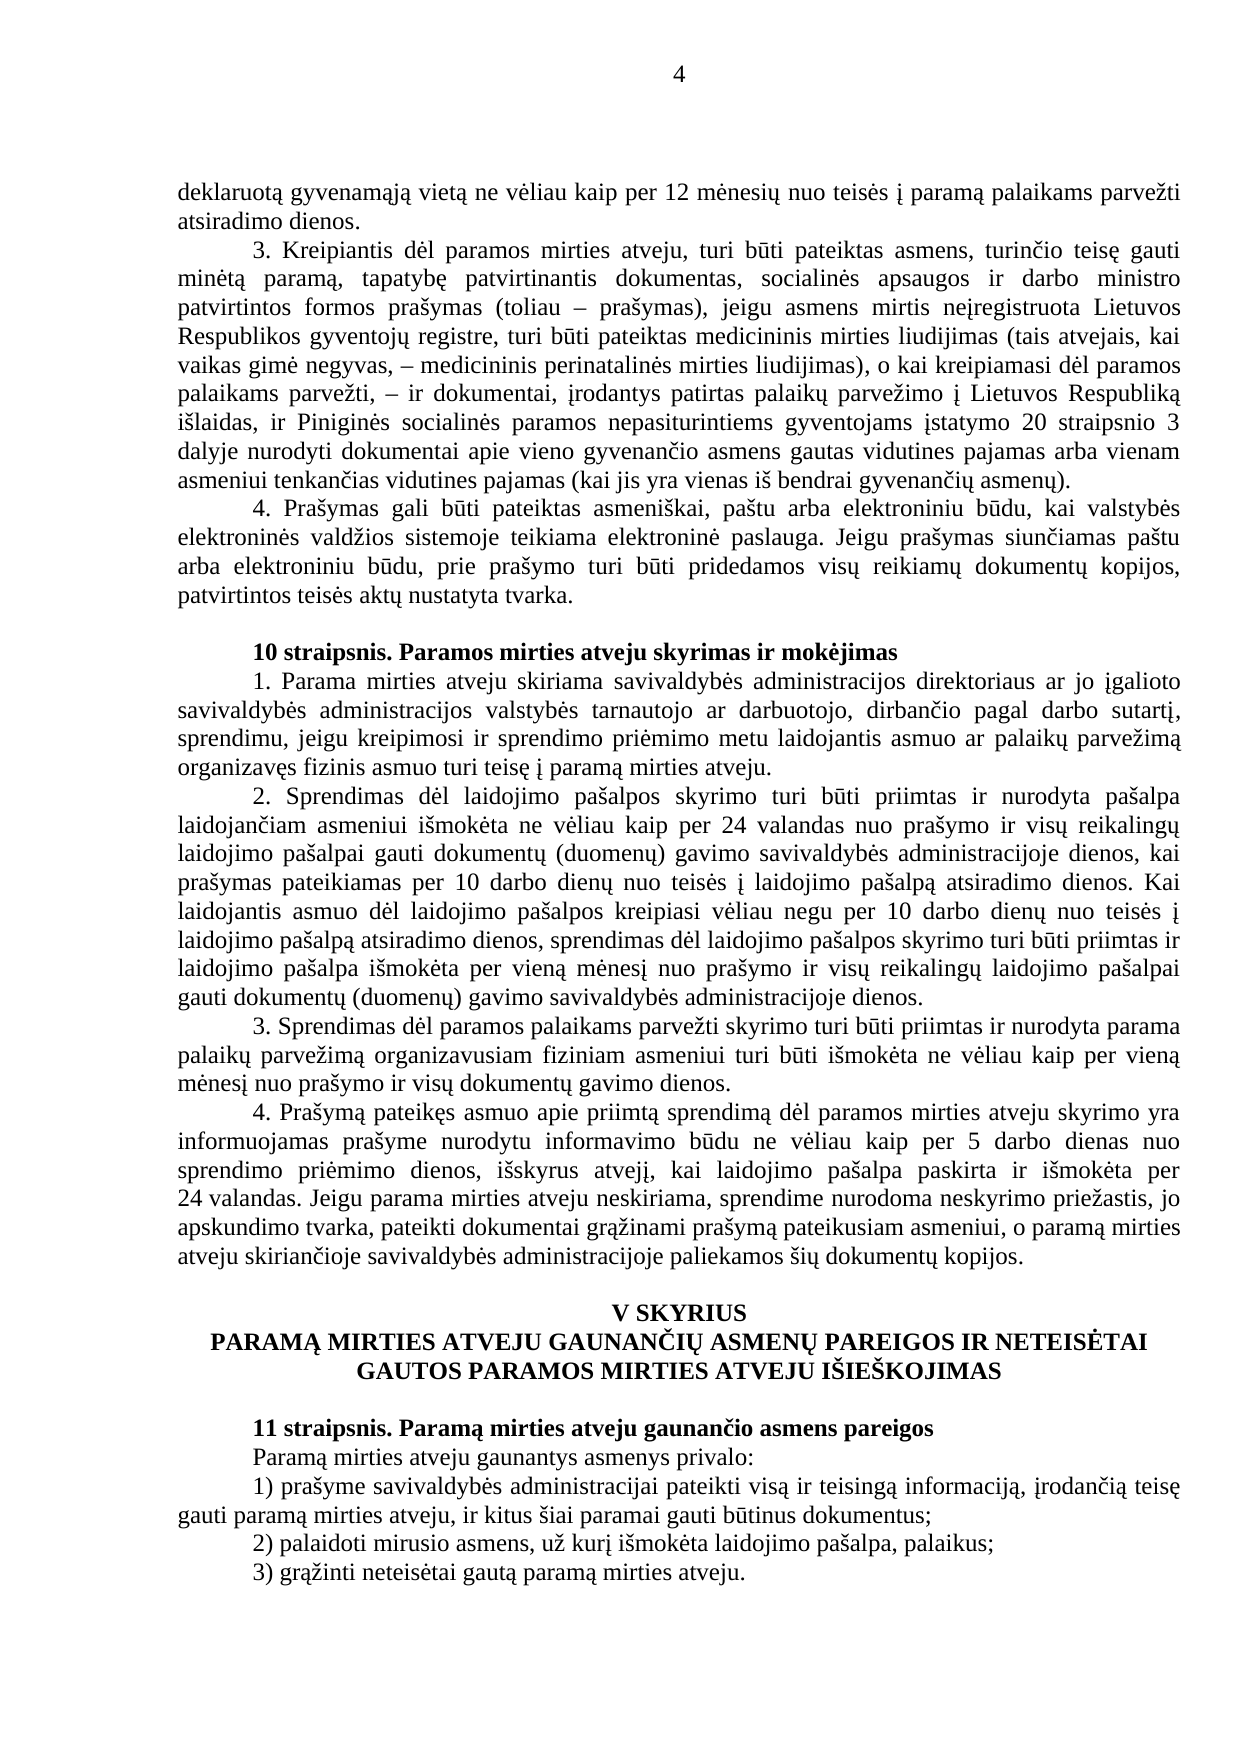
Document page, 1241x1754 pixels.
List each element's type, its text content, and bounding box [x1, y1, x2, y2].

text V SKYRIUS [177, 1298, 1181, 1327]
text 3. Sprendimas dėl paramos palaikams parvežti skyrimo turi būti priimtas ir nurodyta parama palaikų parvežimą organizavusiam fiziniam asmeniui turi būti išmokėta ne vėliau kaip per vieną mėnesį nuo prašymo ir visų dokumentų gavimo dienos. [177, 1011, 1181, 1097]
text 3) grąžinti neteisėtai gautą paramą mirties atveju. [177, 1557, 1181, 1586]
text Paramą mirties atveju gaunantys asmenys privalo: [177, 1442, 1181, 1471]
text 4. Prašymas gali būti pateiktas asmeniškai, paštu arba elektroniniu būdu, kai valstybės elektroninės valdžios sistemoje teikiama elektroninė paslauga. Jeigu prašymas siunčiamas paštu arba elektroniniu būdu, prie prašymo turi būti pridedamos visų reikiamų dokumentų kopijos, patvirtintos teisės aktų nustatyta tvarka. [177, 493, 1181, 608]
text deklaruotą gyvenamąją vietą ne vėliau kaip per 12 mėnesių nuo teisės į paramą palaikams parvežti atsiradimo dienos. [177, 177, 1181, 235]
text 11 straipsnis. Paramą mirties atveju gaunančio asmens pareigos [177, 1413, 1181, 1442]
text PARAMĄ MIRTIES ATVEJU GAUNANČIŲ ASMENŲ PAREIGOS IR NETEISĖTAI GAUTOS PARAMOS MIRTIES ATVEJU IŠIEŠKOJIMAS [177, 1327, 1181, 1385]
text 2) palaidoti mirusio asmens, už kurį išmokėta laidojimo pašalpa, palaikus; [177, 1528, 1181, 1557]
text 10 straipsnis. Paramos mirties atveju skyrimas ir mokėjimas [177, 637, 1181, 666]
text 1) prašyme savivaldybės administracijai pateikti visą ir teisingą informaciją, įrodančią teisę gauti paramą mirties atveju, ir kitus šiai paramai gauti būtinus dokumentus; [177, 1471, 1181, 1528]
text 2. Sprendimas dėl laidojimo pašalpos skyrimo turi būti priimtas ir nurodyta pašalpa laidojančiam asmeniui išmokėta ne vėliau kaip per 24 valandas nuo prašymo ir visų reikalingų laidojimo pašalpai gauti dokumentų (duomenų) gavimo savivaldybės administracijoje dienos, kai prašymas pateikiamas per 10 darbo dienų nuo teisės į laidojimo pašalpą atsiradimo dienos. Kai laidojantis asmuo dėl laidojimo pašalpos kreipiasi vėliau negu per 10 darbo dienų nuo teisės į laidojimo pašalpą atsiradimo dienos, sprendimas dėl laidojimo pašalpos skyrimo turi būti priimtas ir laidojimo pašalpa išmokėta per vieną mėnesį nuo prašymo ir visų reikalingų laidojimo pašalpai gauti dokumentų (duomenų) gavimo savivaldybės administracijoje dienos. [177, 781, 1181, 1011]
text 4. Prašymą pateikęs asmuo apie priimtą sprendimą dėl paramos mirties atveju skyrimo yra informuojamas prašyme nurodytu informavimo būdu ne vėliau kaip per 5 darbo dienas nuo sprendimo priėmimo dienos, išskyrus atvejį, kai laidojimo pašalpa paskirta ir išmokėta per 24 valandas. Jeigu parama mirties atveju neskiriama, sprendime nurodoma neskyrimo priežastis, jo apskundimo tvarka, pateikti dokumentai grąžinami prašymą pateikusiam asmeniui, o paramą mirties atveju skiriančioje savivaldybės administracijoje paliekamos šių dokumentų kopijos. [177, 1097, 1181, 1270]
text 3. Kreipiantis dėl paramos mirties atveju, turi būti pateiktas asmens, turinčio teisę gauti minėtą paramą, tapatybę patvirtinantis dokumentas, socialinės apsaugos ir darbo ministro patvirtintos formos prašymas (toliau – prašymas), jeigu asmens mirtis neįregistruota Lietuvos Respublikos gyventojų registre, turi būti pateiktas medicininis mirties liudijimas (tais atvejais, kai vaikas gimė negyvas, – medicininis perinatalinės mirties liudijimas), o kai kreipiamasi dėl paramos palaikams parvežti, – ir dokumentai, įrodantys patirtas palaikų parvežimo į Lietuvos Respubliką išlaidas, ir Piniginės socialinės paramos nepasiturintiems gyventojams įstatymo 20 straipsnio 3 dalyje nurodyti dokumentai apie vieno gyvenančio asmens gautas vidutines pajamas arba vienam asmeniui tenkančias vidutines pajamas (kai jis yra vienas iš bendrai gyvenančių asmenų). [177, 235, 1181, 493]
text 1. Parama mirties atveju skiriama savivaldybės administracijos direktoriaus ar jo įgalioto savivaldybės administracijos valstybės tarnautojo ar darbuotojo, dirbančio pagal darbo sutartį, sprendimu, jeigu kreipimosi ir sprendimo priėmimo metu laidojantis asmuo ar palaikų parvežimą organizavęs fizinis asmuo turi teisę į paramą mirties atveju. [177, 666, 1181, 781]
